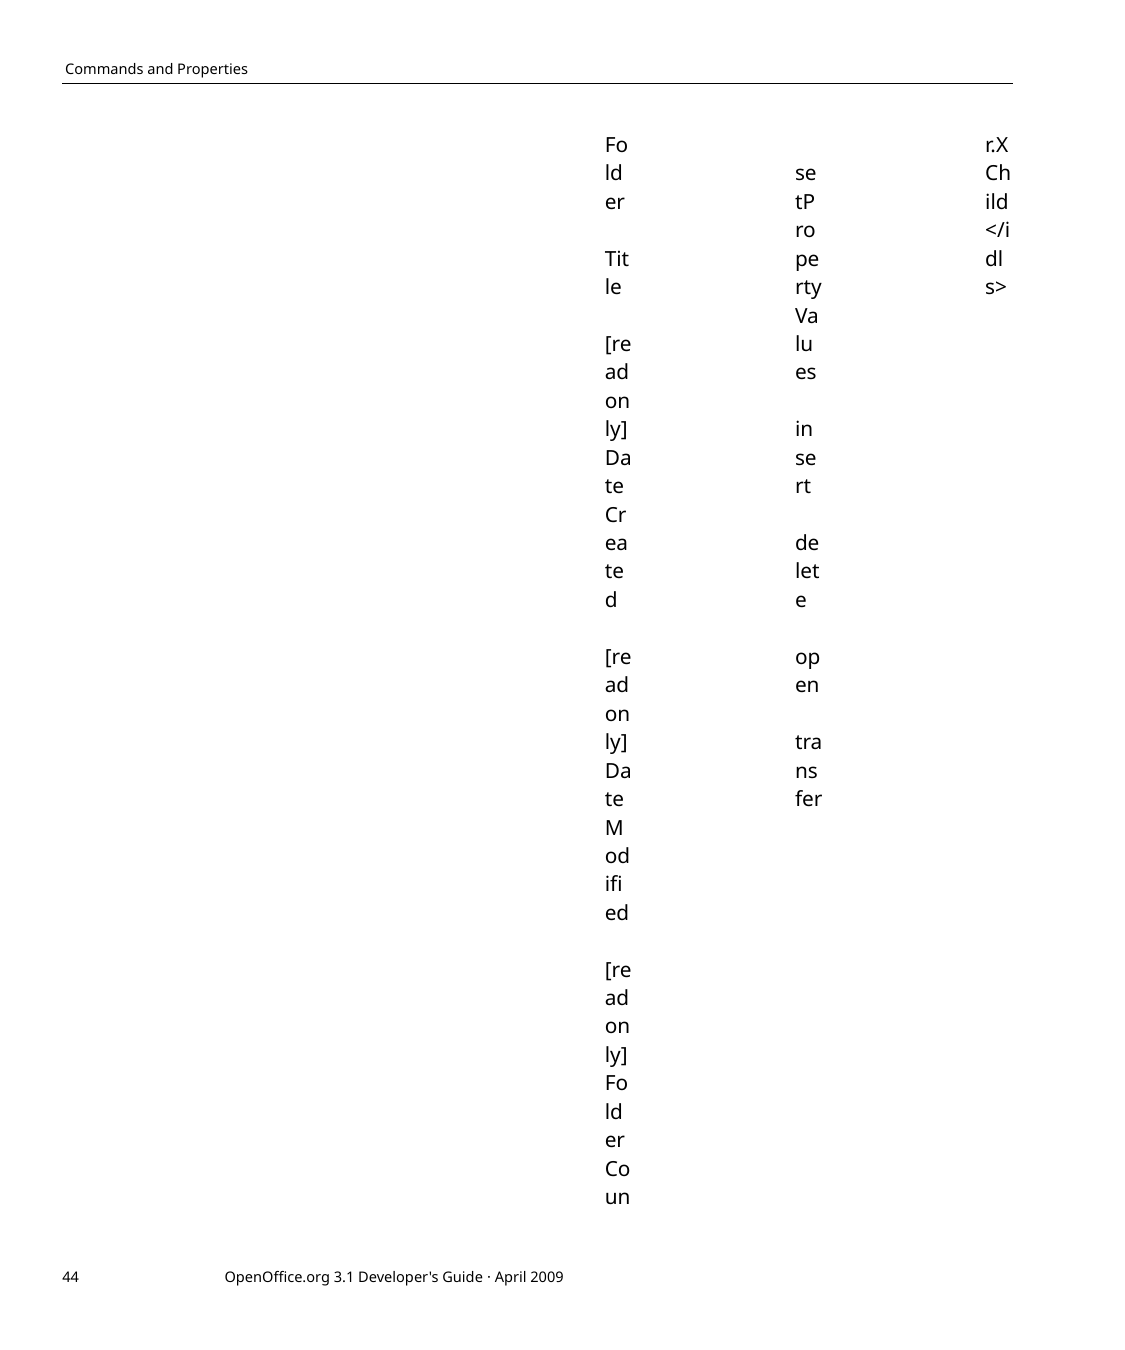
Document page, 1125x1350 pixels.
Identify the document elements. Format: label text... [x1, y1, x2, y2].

table_cell [252, 118, 442, 1211]
table_cell Folder Title [readonly] DateCreated [readonly] DateModified [readonly] FolderCoun [442, 118, 632, 1211]
table_cell setPropertyValues insert delete open transfer [633, 118, 822, 1211]
table_cell r.XChild</idls> [823, 118, 1013, 1211]
table_cell [62, 118, 252, 1211]
